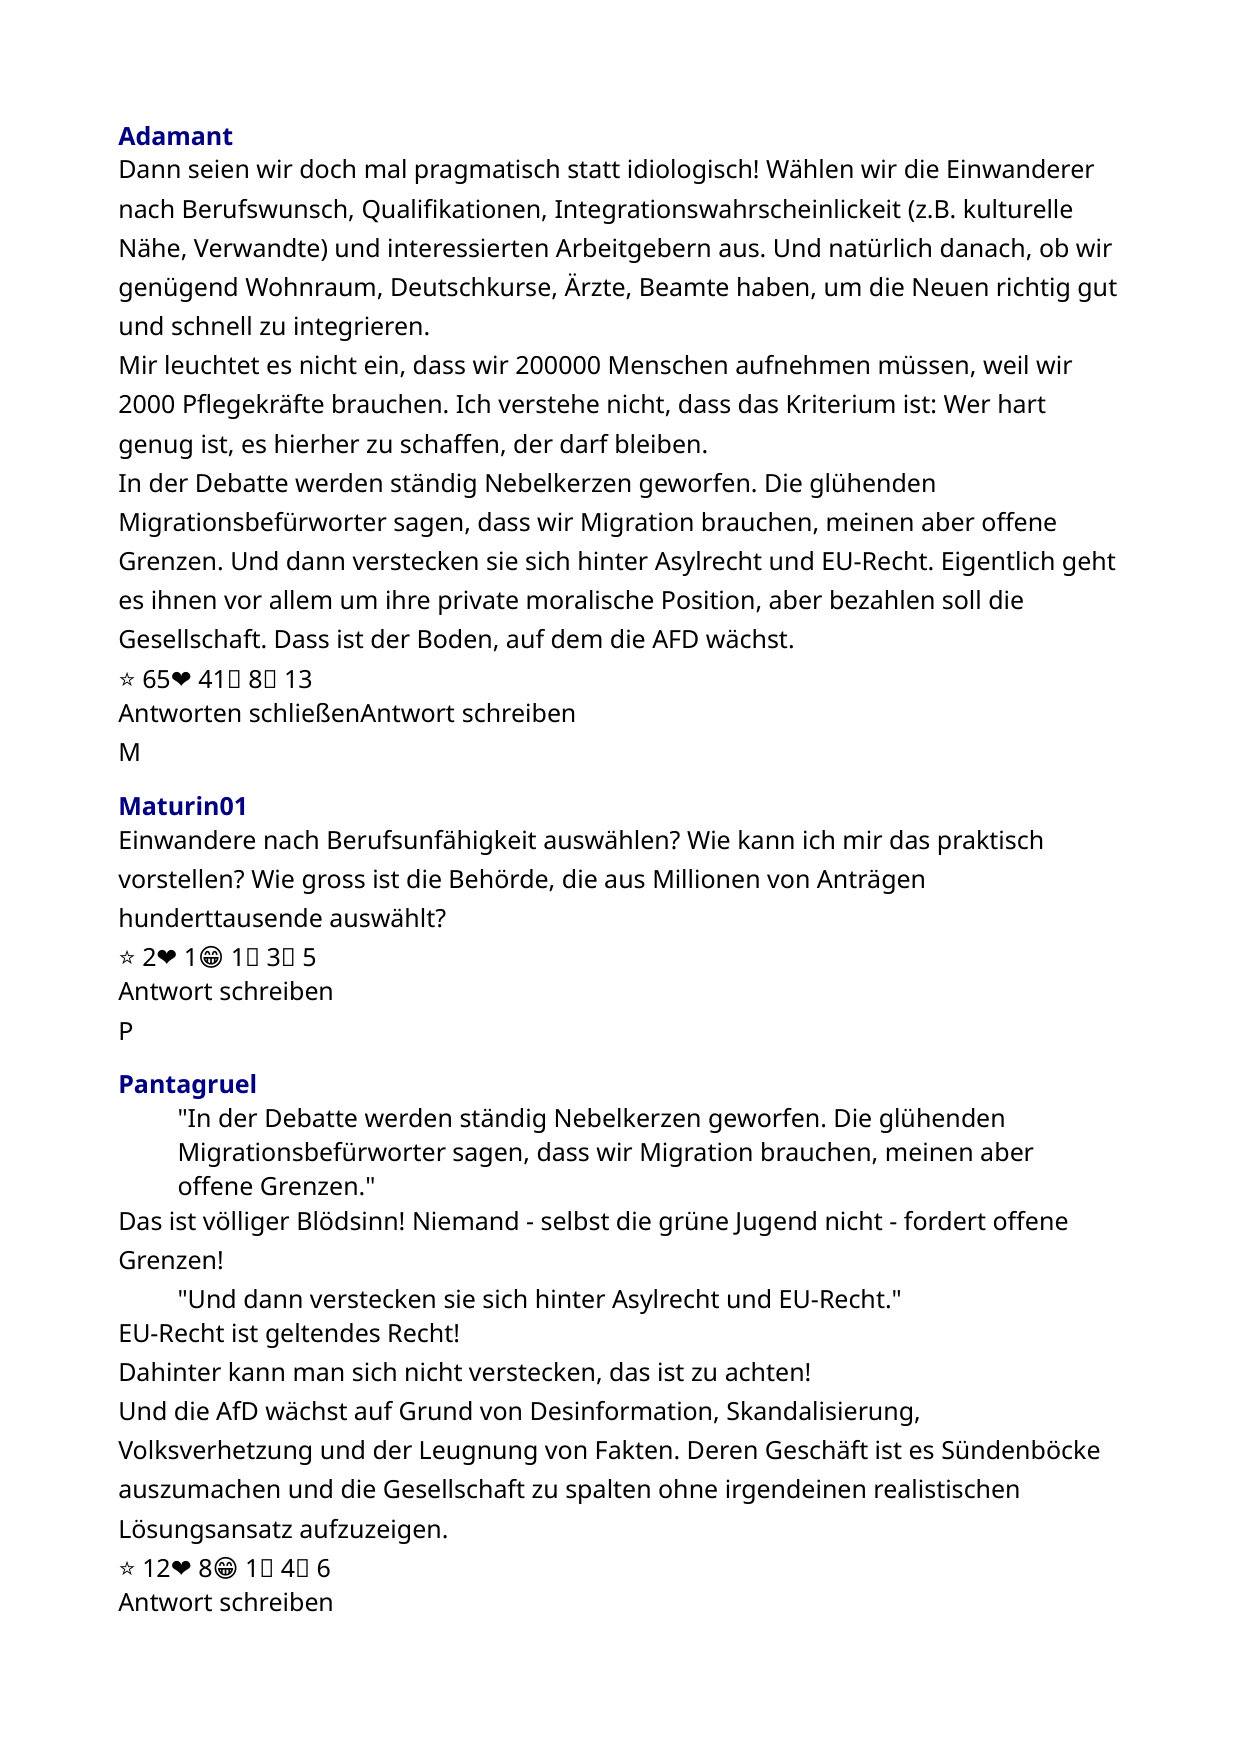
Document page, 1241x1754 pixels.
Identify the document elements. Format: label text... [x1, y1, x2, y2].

text ⭐️ 2❤️ 1😁 1🙁 3🤨 5 [118, 940, 1122, 974]
text ⭐️ 65❤️ 41🙁 8🤨 13 [118, 661, 1122, 695]
text Antwort schreiben [118, 1584, 1122, 1619]
subtitle Pantagruel [118, 1067, 1122, 1101]
text P [118, 1013, 1122, 1047]
text Antwort schreiben [118, 974, 1122, 1008]
text M [118, 734, 1122, 769]
text Das ist völliger Blödsinn! Niemand - selbst die grüne Jugend nicht - fordert offene Grenzen! [118, 1203, 1122, 1276]
text Dahinter kann man sich nicht verstecken, das ist zu achten! [118, 1355, 1122, 1389]
text ⭐️ 12❤️ 8😁 1🙁 4🤨 6 [118, 1551, 1122, 1584]
text Einwandere nach Berufsunfähigkeit auswählen? Wie kann ich mir das praktisch vorstellen? Wie gross ist die Behörde, die aus Millionen von Anträgen hunderttausende auswählt? [118, 822, 1122, 935]
text EU-Recht ist geltendes Recht! [118, 1316, 1122, 1349]
subtitle Maturin01 [118, 788, 1122, 822]
text In der Debatte werden ständig Nebelkerzen geworfen. Die glühenden Migrationsbefürworter sagen, dass wir Migration brauchen, meinen aber offene Grenzen. Und dann verstecken sie sich hinter Asylrecht und EU-Recht. Eigentlich geht es ihnen vor allem um ihre private moralische Position, aber bezahlen soll die Gesellschaft. Dass ist der Boden, auf dem die AFD wächst. [118, 466, 1122, 656]
text "In der Debatte werden ständig Nebelkerzen geworfen. Die glühenden Migrationsbefürworter sagen, dass wir Migration brauchen, meinen aber offene Grenzen." [177, 1101, 1063, 1203]
text Antworten schließenAntwort schreiben [118, 695, 1122, 729]
subtitle Adamant [118, 118, 1122, 152]
text Und die AfD wächst auf Grund von Desinformation, Skandalisierung, Volksverhetzung und der Leugnung von Fakten. Deren Geschäft ist es Sündenböcke auszumachen und die Gesellschaft zu spalten ohne irgendeinen realistischen Lösungsansatz aufzuzeigen. [118, 1394, 1122, 1545]
text Dann seien wir doch mal pragmatisch statt idiologisch! Wählen wir die Einwanderer nach Berufswunsch, Qualifikationen, Integrationswahrscheinlickeit (z.B. kulturelle Nähe, Verwandte) und interessierten Arbeitgebern aus. Und natürlich danach, ob wir genügend Wohnraum, Deutschkurse, Ärzte, Beamte haben, um die Neuen richtig gut und schnell zu integrieren. [118, 152, 1122, 343]
text Mir leuchtet es nicht ein, dass wir 200000 Menschen aufnehmen müssen, weil wir 2000 Pflegekräfte brauchen. Ich verstehe nicht, dass das Kriterium ist: Wer hart genug ist, es hierher zu schaffen, der darf bleiben. [118, 348, 1122, 460]
text "Und dann verstecken sie sich hinter Asylrecht und EU-Recht." [177, 1281, 1063, 1316]
